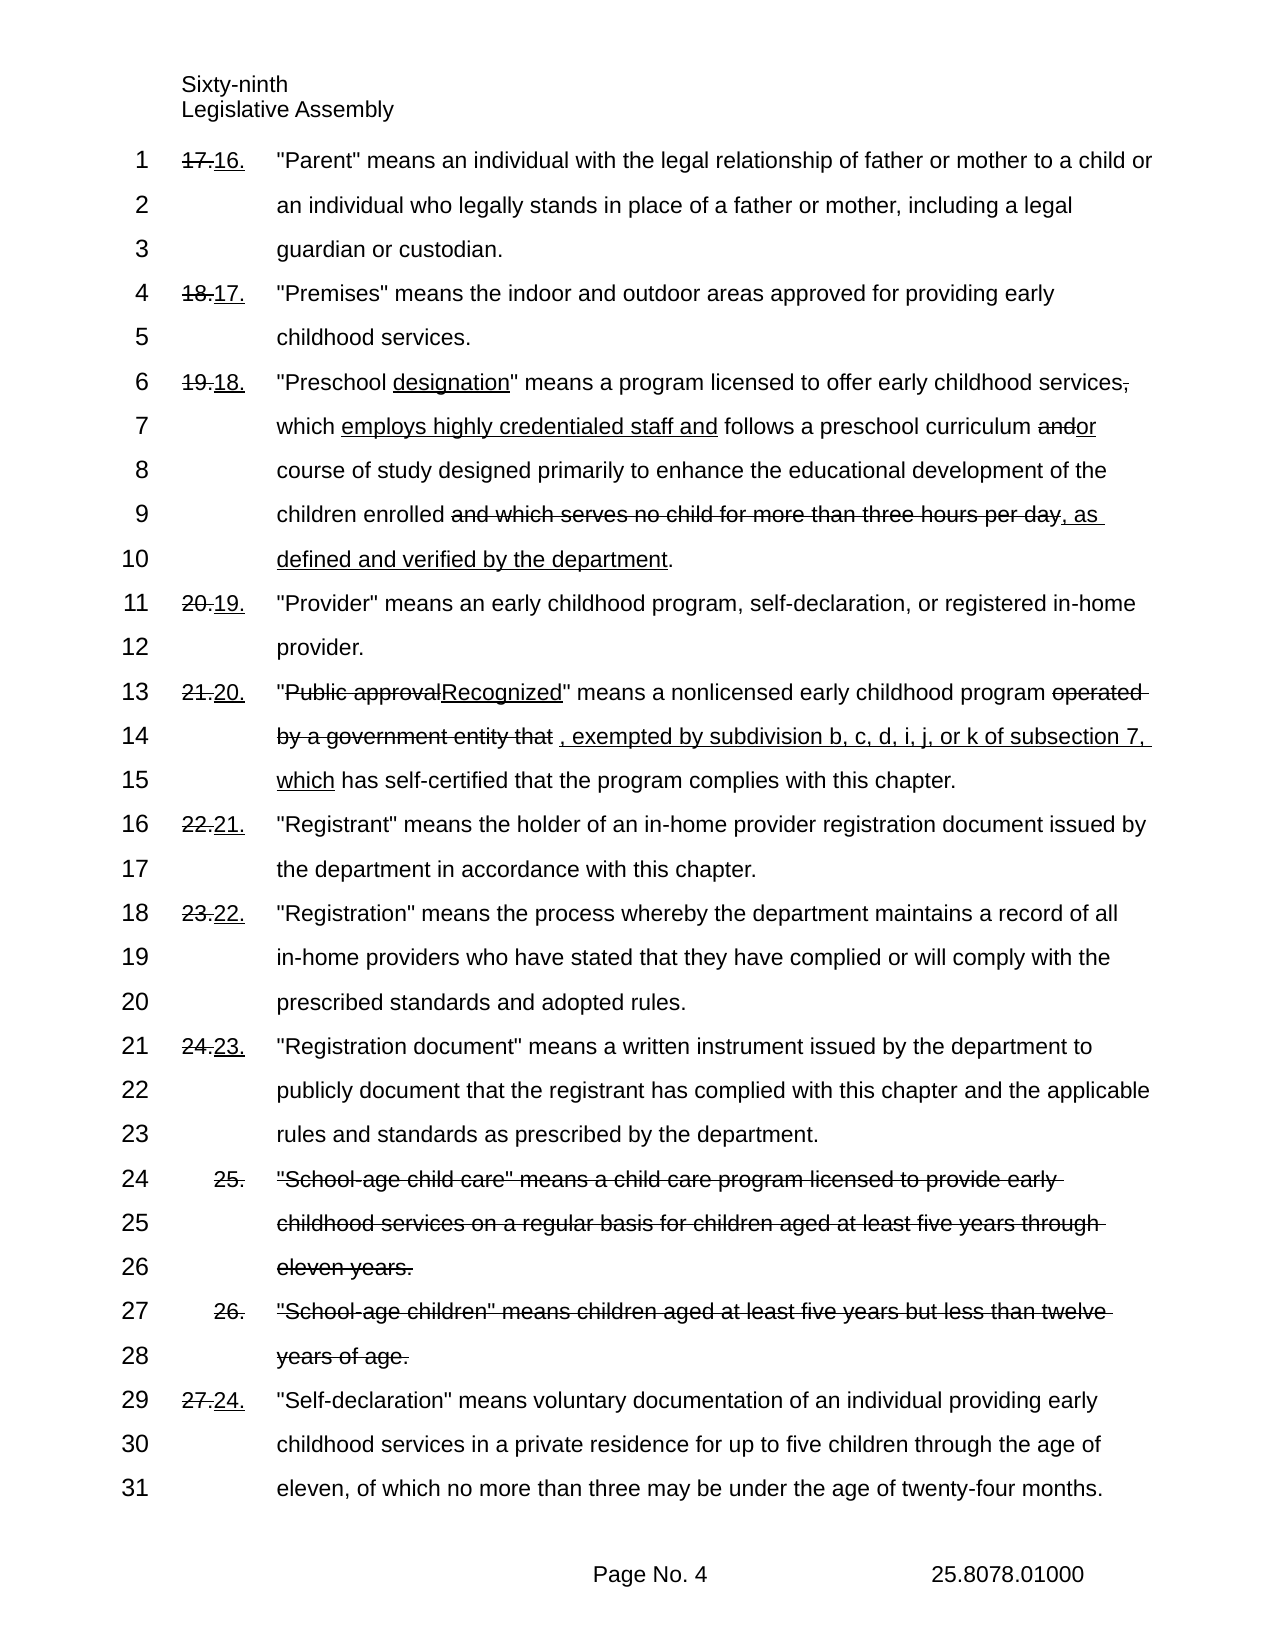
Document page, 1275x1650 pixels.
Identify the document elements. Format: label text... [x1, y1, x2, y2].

text 21.20. "Public approvalRecognized" means a nonlicensed early childhood program operated by a government entity that , exempted by subdivision b, c, d, i, j, or k of subsection 7, which has self‑certified that the program complies with this chapter. [181, 664, 1154, 797]
text 18.17. "Premises" means the indoor and outdoor areas approved for providing early childhood services. [181, 266, 1154, 355]
text 19.18. "Preschool designation" means a program licensed to offer early childhood services, which employs highly credentialed staff and follows a preschool curriculum andor course of study designed primarily to enhance the educational development of the children enrolled and which serves no child for more than three hours per day, as defined and verified by the department. [181, 355, 1154, 576]
text 22.21. "Registrant" means the holder of an in‑home provider registration document issued by the department in accordance with this chapter. [181, 797, 1154, 886]
text 20.19. "Provider" means an early childhood program, self-declaration, or registered in‑home provider. [181, 576, 1154, 664]
text 24.23. "Registration document" means a written instrument issued by the department to publicly document that the registrant has complied with this chapter and the applicable rules and standards as prescribed by the department. [181, 1019, 1154, 1152]
text 27.24. "Self‑declaration" means voluntary documentation of an individual providing early childhood services in a private residence for up to five children through the age of eleven, of which no more than three may be under the age of twenty‑four months. [181, 1373, 1154, 1506]
text 25. "School‑age child care" means a child care program licensed to provide early childhood services on a regular basis for children aged at least five years through eleven years. [181, 1152, 1154, 1284]
text 17.16. "Parent" means an individual with the legal relationship of father or mother to a child or an individual who legally stands in place of a father or mother, including a legal guardian or custodian. [181, 133, 1154, 266]
text 23.22. "Registration" means the process whereby the department maintains a record of all in‑home providers who have stated that they have complied or will comply with the prescribed standards and adopted rules. [181, 886, 1154, 1019]
text 26. "School‑age children" means children aged at least five years but less than twelve years of age. [181, 1284, 1154, 1373]
